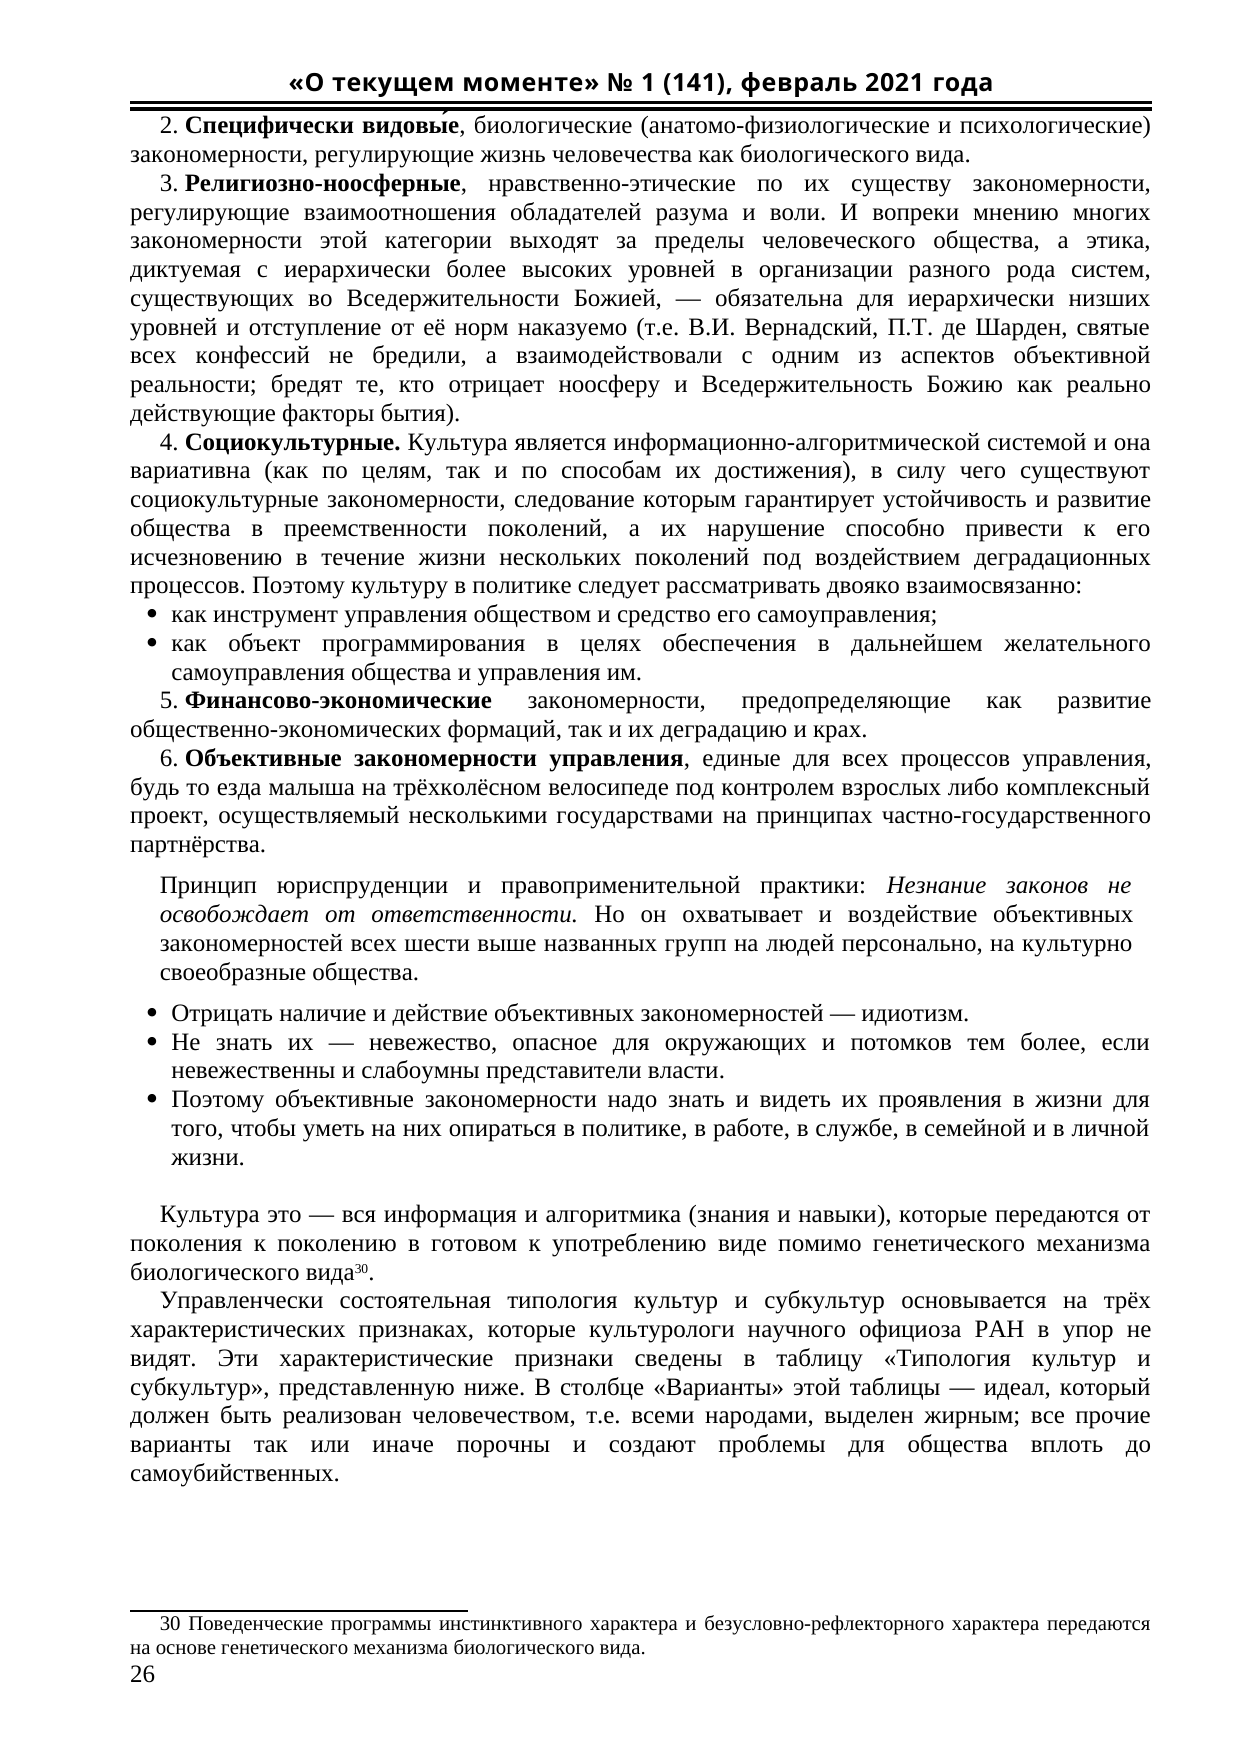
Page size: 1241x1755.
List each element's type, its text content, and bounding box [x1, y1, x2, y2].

list как инструмент управления обществом и средство его самоуправления; [148, 599, 1152, 628]
text 5. Финансово-экономические закономерности, предопределяющие как развитие общественно-экономических формаций, так и их деградацию и крах. [130, 686, 1152, 743]
list Поэтому объективные закономерности надо знать и видеть их проявления в жизни для того, чтобы уметь на них опираться в политике, в работе, в службе, в семейной и в личной жизни. [148, 1084, 1152, 1171]
list Не знать их — невежество, опасное для окружающих и потомков тем более, если невежественны и слабоумны представители власти. [148, 1027, 1152, 1084]
text Поведенческие программы инстинктивного характера и безусловно-рефлекторного характера передаются на основе генетического механизма биологического вида. [130, 1611, 1152, 1659]
text Управленчески состоятельная типология культур и субкультур основывается на трёх характеристических признаках, которые культурологи научного официоза РАН в упор не видят. Эти характеристические признаки сведены в таблицу «Типология культур и субкультур», представленную ниже. В столбце «Варианты» этой таблицы — идеал, который должен быть реализован человечеством, т.е. всеми народами, выделен жирным; все прочие варианты так или иначе порочны и создают проблемы для общества вплоть до самоубийственных. [130, 1286, 1152, 1487]
text Принцип юриспруденции и правоприменительной практики: Незнание законов не освобождает от ответственности. Но он охватывает и воздействие объективных закономерностей всех шести выше названных групп на людей персонально, на культурно своеобразные общества. [159, 871, 1134, 986]
text 2. Специфически видовы́е, биологические (анатомо-физиологические и психологические) закономерности, регулирующие жизнь человечества как биологического вида. [130, 111, 1152, 168]
text 6. Объективные закономерности управления, единые для всех процессов управления, будь то езда малыша на трёхколёсном велосипеде под контролем взрослых либо комплексный проект, осуществляемый несколькими государствами на принципах частно-государственного партнёрства. [130, 743, 1152, 858]
text 4. Социокультурные. Культура является информационно-алгоритмической системой и она вариативна (как по целям, так и по способам их достижения), в силу чего существуют социокультурные закономерности, следование которым гарантирует устойчивость и развитие общества в преемственности поколений, а их нарушение способно привести к его исчезновению в течение жизни нескольких поколений под воздействием деградационных процессов. Поэтому культуру в политике следует рассматривать двояко взаимосвязанно: [130, 427, 1152, 599]
text 3. Религиозно-ноосферные, нравственно-этические по их существу закономерности, регулирующие взаимоотношения обладателей разума и воли. И вопреки мнению многих закономерности этой категории выходят за пределы человеческого общества, а этика, диктуемая с иерархически более высоких уровней в организации разного рода систем, существующих во Вседержительности Божией, — обязательна для иерархически низших уровней и отступление от её норм наказуемо (т.е. В.И. Вернадский, П.Т. де Шарден, святые всех конфессий не бредили, а взаимодействовали с одним из аспектов объективной реальности; бредят те, кто отрицает ноосферу и Вседержительность Божию как реально действующие факторы бытия). [130, 168, 1152, 427]
list Отрицать наличие и действие объективных закономерностей — идиотизм. [148, 998, 1152, 1027]
list как объект программирования в целях обеспечения в дальнейшем желательного самоуправления общества и управления им. [148, 628, 1152, 686]
text Культура это — вся информация и алгоритмика (знания и навыки), которые передаются от поколения к поколению в готовом к употреблению виде помимо генетического механизма биологического вида. [130, 1199, 1152, 1286]
